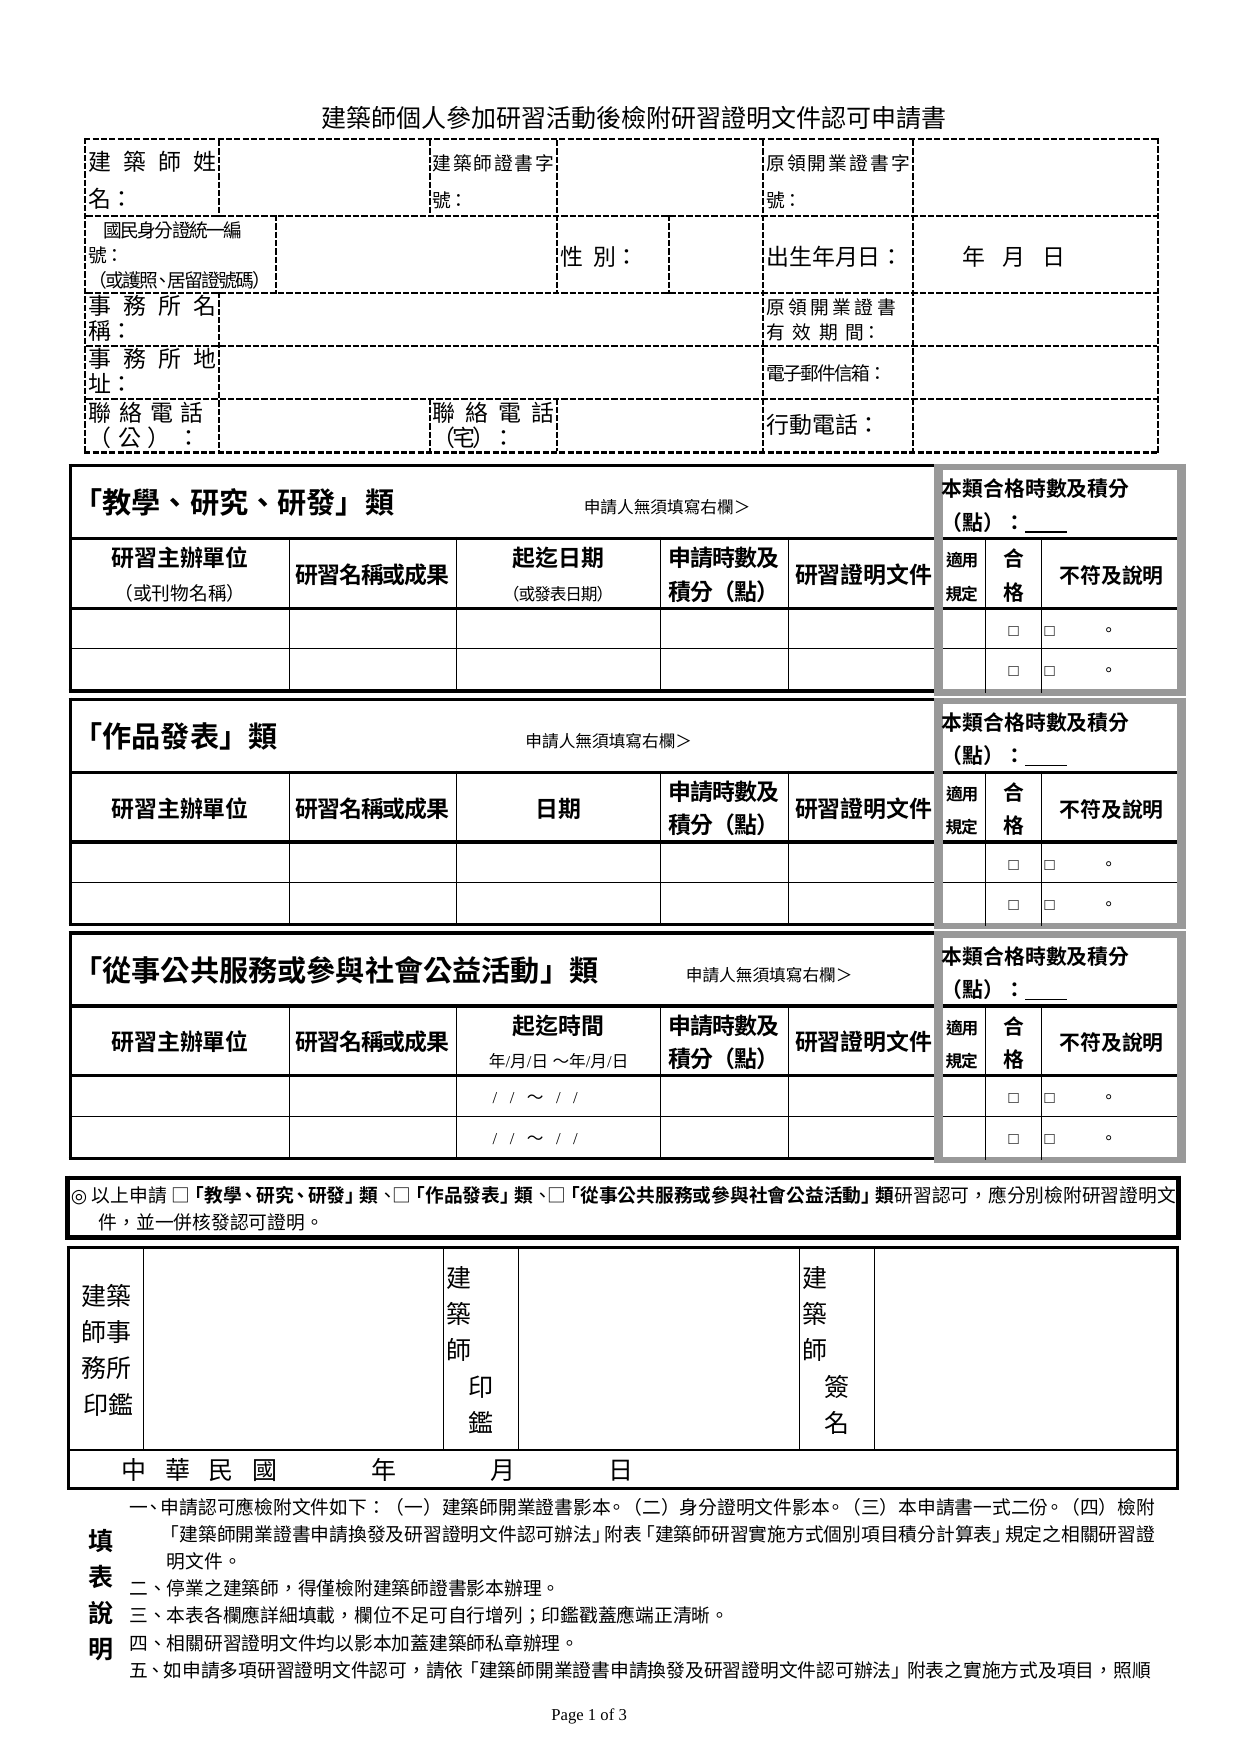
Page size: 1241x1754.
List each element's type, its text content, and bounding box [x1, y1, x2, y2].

table_cell [219, 345, 763, 398]
table_cell [661, 1077, 788, 1116]
table_cell 適用規定 [943, 540, 985, 607]
table_cell 中 華 民 國 年 月 日 [70, 1451, 1176, 1487]
table_cell 事務所名稱： [85, 292, 219, 345]
table_header 原領開業證書字號： [763, 138, 913, 215]
table_cell [943, 883, 985, 923]
table_cell [457, 844, 660, 882]
table_cell [72, 883, 289, 923]
table_header [557, 138, 763, 215]
table_cell [72, 1077, 289, 1116]
table_cell 聯絡電話（公）： [85, 398, 219, 451]
table_cell 起迄時間 年/月/日 ～年/月/日 [457, 1008, 660, 1074]
table_cell [943, 649, 985, 689]
table_header 本類合格時數及積分（點）： [943, 704, 1177, 771]
table_cell / / ～ / / [457, 1117, 660, 1157]
table_cell □ 。 [1042, 1077, 1177, 1116]
table_header 建 築 師 簽 名 [800, 1249, 874, 1449]
table_cell [943, 1077, 985, 1116]
table_cell 合 格 [986, 540, 1041, 607]
table_cell [457, 610, 660, 648]
table_cell [457, 883, 660, 923]
table_cell 國民身分證統一編號： （或護照、居留證號碼） [85, 215, 276, 292]
table_cell [943, 844, 985, 882]
table_cell □ [986, 610, 1041, 648]
table_cell □ 。 [1042, 883, 1177, 923]
table_header [875, 1249, 1176, 1449]
table_cell [943, 610, 985, 648]
table_cell [290, 844, 456, 882]
table_cell 不符及說明 [1042, 774, 1177, 840]
table_cell 研習名稱或成果 [290, 540, 456, 607]
table_cell [72, 1117, 289, 1157]
table_cell [789, 1077, 934, 1116]
table_cell [290, 1077, 456, 1116]
table_cell [557, 398, 763, 451]
table_cell 研習主辦單位 [72, 1008, 289, 1074]
table_cell 事務所地址： [85, 345, 219, 398]
table_header [519, 1249, 799, 1449]
table_header [144, 1249, 443, 1449]
table_cell □ [986, 649, 1041, 689]
table_cell 合 格 [986, 774, 1041, 840]
text 建築師個人參加研習活動後檢附研習證明文件認可申請書 [93, 84, 1175, 138]
table_cell 出生年月日： [763, 215, 913, 292]
table_cell [219, 292, 763, 345]
table_cell [913, 345, 1158, 398]
table_cell [290, 649, 456, 689]
table_cell 適用規定 [943, 1008, 985, 1074]
table_cell [661, 649, 788, 689]
table_cell 適用規定 [943, 774, 985, 840]
table_cell □ 。 [1042, 844, 1177, 882]
table_cell 申請時數及 積分（點） [661, 540, 788, 607]
table_cell [789, 844, 934, 882]
table_cell [913, 398, 1158, 451]
table_cell [913, 292, 1158, 345]
table_cell [219, 398, 429, 451]
table_cell [661, 844, 788, 882]
table_cell 研習名稱或成果 [290, 1008, 456, 1074]
table_cell 性 別： [557, 215, 669, 292]
table_cell [789, 649, 934, 689]
table_header 「作品發表」類 申請人無須填寫右欄＞ [72, 701, 934, 771]
table_cell [290, 883, 456, 923]
table_cell [789, 1117, 934, 1157]
table_cell [661, 1117, 788, 1157]
table_cell [789, 610, 934, 648]
table_cell □ [986, 1117, 1041, 1157]
table_cell [72, 610, 289, 648]
table_cell [290, 1117, 456, 1157]
table_cell 聯絡電話（宅）： [430, 398, 557, 451]
table_cell 研習證明文件 [789, 1008, 934, 1074]
table_cell 申請時數及 積分（點） [661, 1008, 788, 1074]
table_header [219, 138, 429, 215]
table_cell 不符及說明 [1042, 540, 1177, 607]
table_cell [276, 215, 557, 292]
table_header ◎ 以上申請 □「教學、研究、研發」類、□「作品發表」類、□「從事公共服務或參與社會公益活動」類研習認可，應分別檢附研習證明文件，並一併核發認可證明。 [70, 1180, 1176, 1235]
table_cell 原領開業證書 有 效 期 間： [763, 292, 913, 345]
table_cell [943, 1117, 985, 1157]
table_cell [661, 883, 788, 923]
table_cell / / ～ / / [457, 1077, 660, 1116]
table_cell [290, 610, 456, 648]
table_cell □ [986, 1077, 1041, 1116]
table_header 本類合格時數及積分（點）： [943, 470, 1177, 537]
table_cell 申請時數及 積分（點） [661, 774, 788, 840]
table_header 建築師事 務所 印鑑 [70, 1249, 143, 1449]
table_header 「從事公共服務或參與社會公益活動」類 申請人無須填寫右欄＞ [72, 935, 934, 1004]
table_cell 研習證明文件 [789, 540, 934, 607]
table_cell 研習名稱或成果 [290, 774, 456, 840]
table_cell [789, 883, 934, 923]
table_cell □ [986, 844, 1041, 882]
table_cell [661, 610, 788, 648]
table_cell 不符及說明 [1042, 1008, 1177, 1074]
table_cell 行動電話： [763, 398, 913, 451]
table_cell 研習主辦單位 [72, 774, 289, 840]
table_header 一、申請認可應檢附文件如下：（一）建築師開業證書影本。（二）身分證明文件影本。（三）本申請書一式二份。（四）檢附「建築師開業證書申請換發及研習證明文件認可辦法」附表「建築師研習實施方式個別項目積分計算表」規定之相關研習證明文件。 二、停業之建築師，得僅檢附建築師證書影本辦理。 三、本表各欄應詳細填載，欄位不足可自行增列；印鑑戳蓋應端正清晰。 四、相關研習證明文件均以影本加蓋建築師私章辦理。 五、如申請多項研習證明文件認可，請依「建築師開業證書申請換發及研習證明文件認可辦法」附表之實施方式及項目，照順 [126, 1492, 1157, 1683]
table_header 「教學、研究、研發」類 申請人無須填寫右欄＞ [72, 467, 934, 537]
table_cell □ 。 [1042, 610, 1177, 648]
table_cell 起迄日期 （或發表日期） [457, 540, 660, 607]
table_header 本類合格時數及積分（點）： [943, 938, 1177, 1004]
table_cell 年 月 日 [913, 215, 1158, 292]
table_cell □ [986, 883, 1041, 923]
table_cell [669, 215, 763, 292]
table_header 建 築 師 印 鑑 [444, 1249, 518, 1449]
table_cell □ 。 [1042, 649, 1177, 689]
table_header 建築師姓名： [85, 138, 219, 215]
table_cell 合 格 [986, 1008, 1041, 1074]
table_cell □ 。 [1042, 1117, 1177, 1157]
table_header 填 表 說 明 [86, 1492, 126, 1683]
table_header [913, 138, 1158, 215]
table_cell [72, 844, 289, 882]
table_header 建築師證書字號： [430, 138, 557, 215]
table_cell 電子郵件信箱： [763, 345, 913, 398]
table_cell 日期 [457, 774, 660, 840]
table_cell 研習證明文件 [789, 774, 934, 840]
table_cell 研習主辦單位 （或刊物名稱） [72, 540, 289, 607]
table_cell [72, 649, 289, 689]
table_cell [457, 649, 660, 689]
